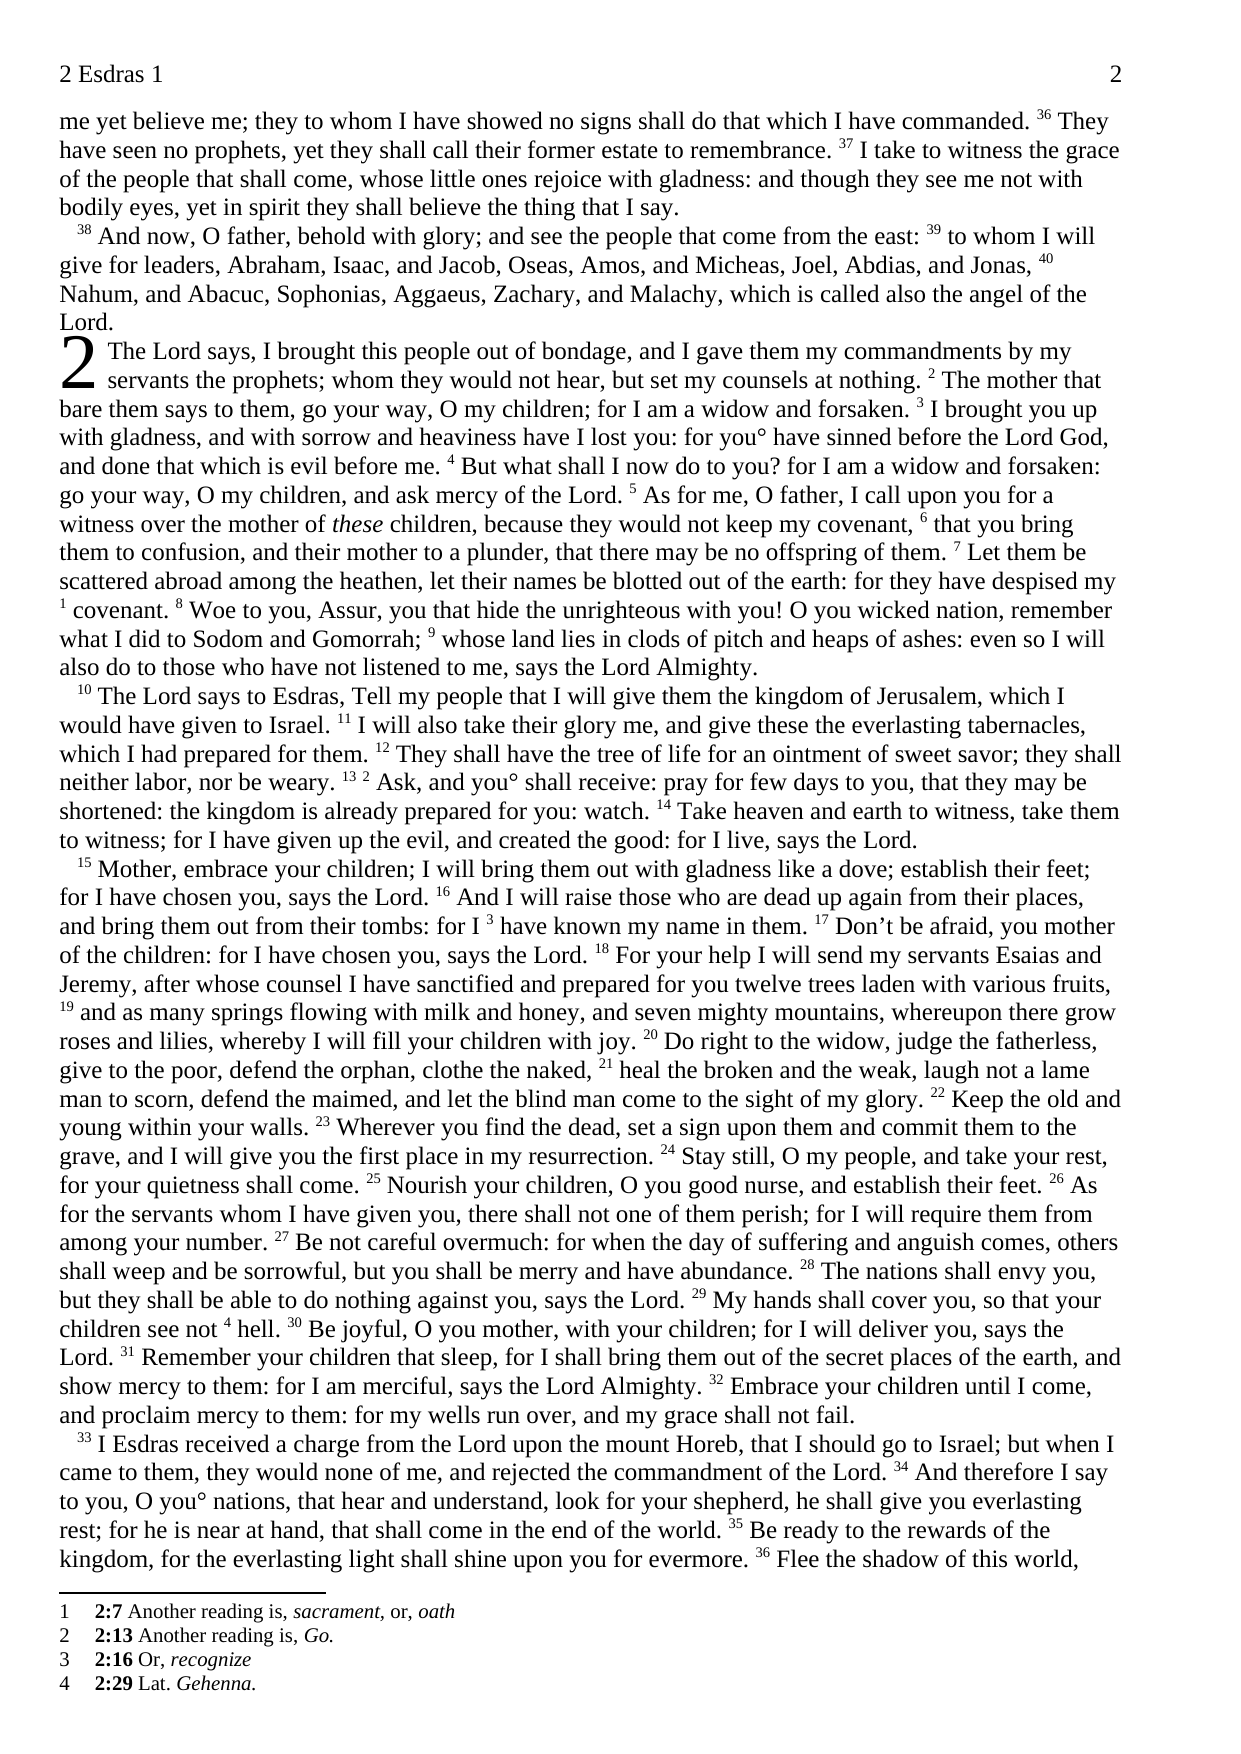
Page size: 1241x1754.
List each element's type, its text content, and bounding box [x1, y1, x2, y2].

text 2:29 Lat. Gehenna. [59, 1671, 1122, 1695]
text 38 And now, O father, behold with glory; and see the people that come from the east: 39 to whom I will give for leaders, Abraham, Isaac, and Jacob, Oseas, Amos, and Micheas, Joel, Abdias, and Jonas, 40 Nahum, and Abacuc, Sophonias, Aggaeus, Zachary, and Malachy, which is called also the angel of the Lord. [59, 221, 1122, 336]
text 2The Lord says, I brought this people out of bondage, and I gave them my commandments by my servants the prophets; whom they would not hear, but set my counsels at nothing. 2 The mother that bare them says to them, go your way, O my children; for I am a widow and forsaken. 3 I brought you up with gladness, and with sorrow and heaviness have I lost you: for you° have sinned before the Lord God, and done that which is evil before me. 4 But what shall I now do to you? for I am a widow and forsaken: go your way, O my children, and ask mercy of the Lord. 5 As for me, O father, I call upon you for a witness over the mother of these children, because they would not keep my covenant, 6 that you bring them to confusion, and their mother to a plunder, that there may be no offspring of them. 7 Let them be scattered abroad among the heathen, let their names be blotted out of the earth: for they have despised my covenant. 8 Woe to you, Assur, you that hide the unrighteous with you! O you wicked nation, remember what I did to Sodom and Gomorrah; 9 whose land lies in clods of pitch and heaps of ashes: even so I will also do to those who have not listened to me, says the Lord Almighty. [59, 336, 1122, 681]
text 33 I Esdras received a charge from the Lord upon the mount Horeb, that I should go to Israel; but when I came to them, they would none of me, and rejected the commandment of the Lord. 34 And therefore I say to you, O you° nations, that hear and understand, look for your shepherd, he shall give you everlasting rest; for he is near at hand, that shall come in the end of the world. 35 Be ready to the rewards of the kingdom, for the everlasting light shall shine upon you for evermore. 36 Flee the shadow of this world, [59, 1429, 1122, 1572]
text 2:16 Or, recognize [59, 1647, 1122, 1671]
text 2:13 Another reading is, Go. [59, 1623, 1122, 1647]
text 15 Mother, embrace your children; I will bring them out with gladness like a dove; establish their feet; for I have chosen you, says the Lord. 16 And I will raise those who are dead up again from their places, and bring them out from their tombs: for I have known my name in them. 17 Don’t be afraid, you mother of the children: for I have chosen you, says the Lord. 18 For your help I will send my servants Esaias and Jeremy, after whose counsel I have sanctified and prepared for you twelve trees laden with various fruits, 19 and as many springs flowing with milk and honey, and seven mighty mountains, whereupon there grow roses and lilies, whereby I will fill your children with joy. 20 Do right to the widow, judge the fatherless, give to the poor, defend the orphan, clothe the naked, 21 heal the broken and the weak, laugh not a lame man to scorn, defend the maimed, and let the blind man come to the sight of my glory. 22 Keep the old and young within your walls. 23 Wherever you find the dead, set a sign upon them and commit them to the grave, and I will give you the first place in my resurrection. 24 Stay still, O my people, and take your rest, for your quietness shall come. 25 Nourish your children, O you good nurse, and establish their feet. 26 As for the servants whom I have given you, there shall not one of them perish; for I will require them from among your number. 27 Be not careful overmuch: for when the day of suffering and anguish comes, others shall weep and be sorrowful, but you shall be merry and have abundance. 28 The nations shall envy you, but they shall be able to do nothing against you, says the Lord. 29 My hands shall cover you, so that your children see not hell. 30 Be joyful, O you mother, with your children; for I will deliver you, says the Lord. 31 Remember your children that sleep, for I shall bring them out of the secret places of the earth, and show mercy to them: for I am merciful, says the Lord Almighty. 32 Embrace your children until I come, and proclaim mercy to them: for my wells run over, and my grace shall not fail. [59, 854, 1122, 1429]
text 2:7 Another reading is, sacrament, or, oath [59, 1599, 1122, 1623]
text me yet believe me; they to whom I have showed no signs shall do that which I have commanded. 36 They have seen no prophets, yet they shall call their former estate to remembrance. 37 I take to witness the grace of the people that shall come, whose little ones rejoice with gladness: and though they see me not with bodily eyes, yet in spirit they shall believe the thing that I say. [59, 106, 1122, 221]
text 10 The Lord says to Esdras, Tell my people that I will give them the kingdom of Jerusalem, which I would have given to Israel. 11 I will also take their glory me, and give these the everlasting tabernacles, which I had prepared for them. 12 They shall have the tree of life for an ointment of sweet savor; they shall neither labor, nor be weary. 13 Ask, and you° shall receive: pray for few days to you, that they may be shortened: the kingdom is already prepared for you: watch. 14 Take heaven and earth to witness, take them to witness; for I have given up the evil, and created the good: for I live, says the Lord. [59, 681, 1122, 854]
